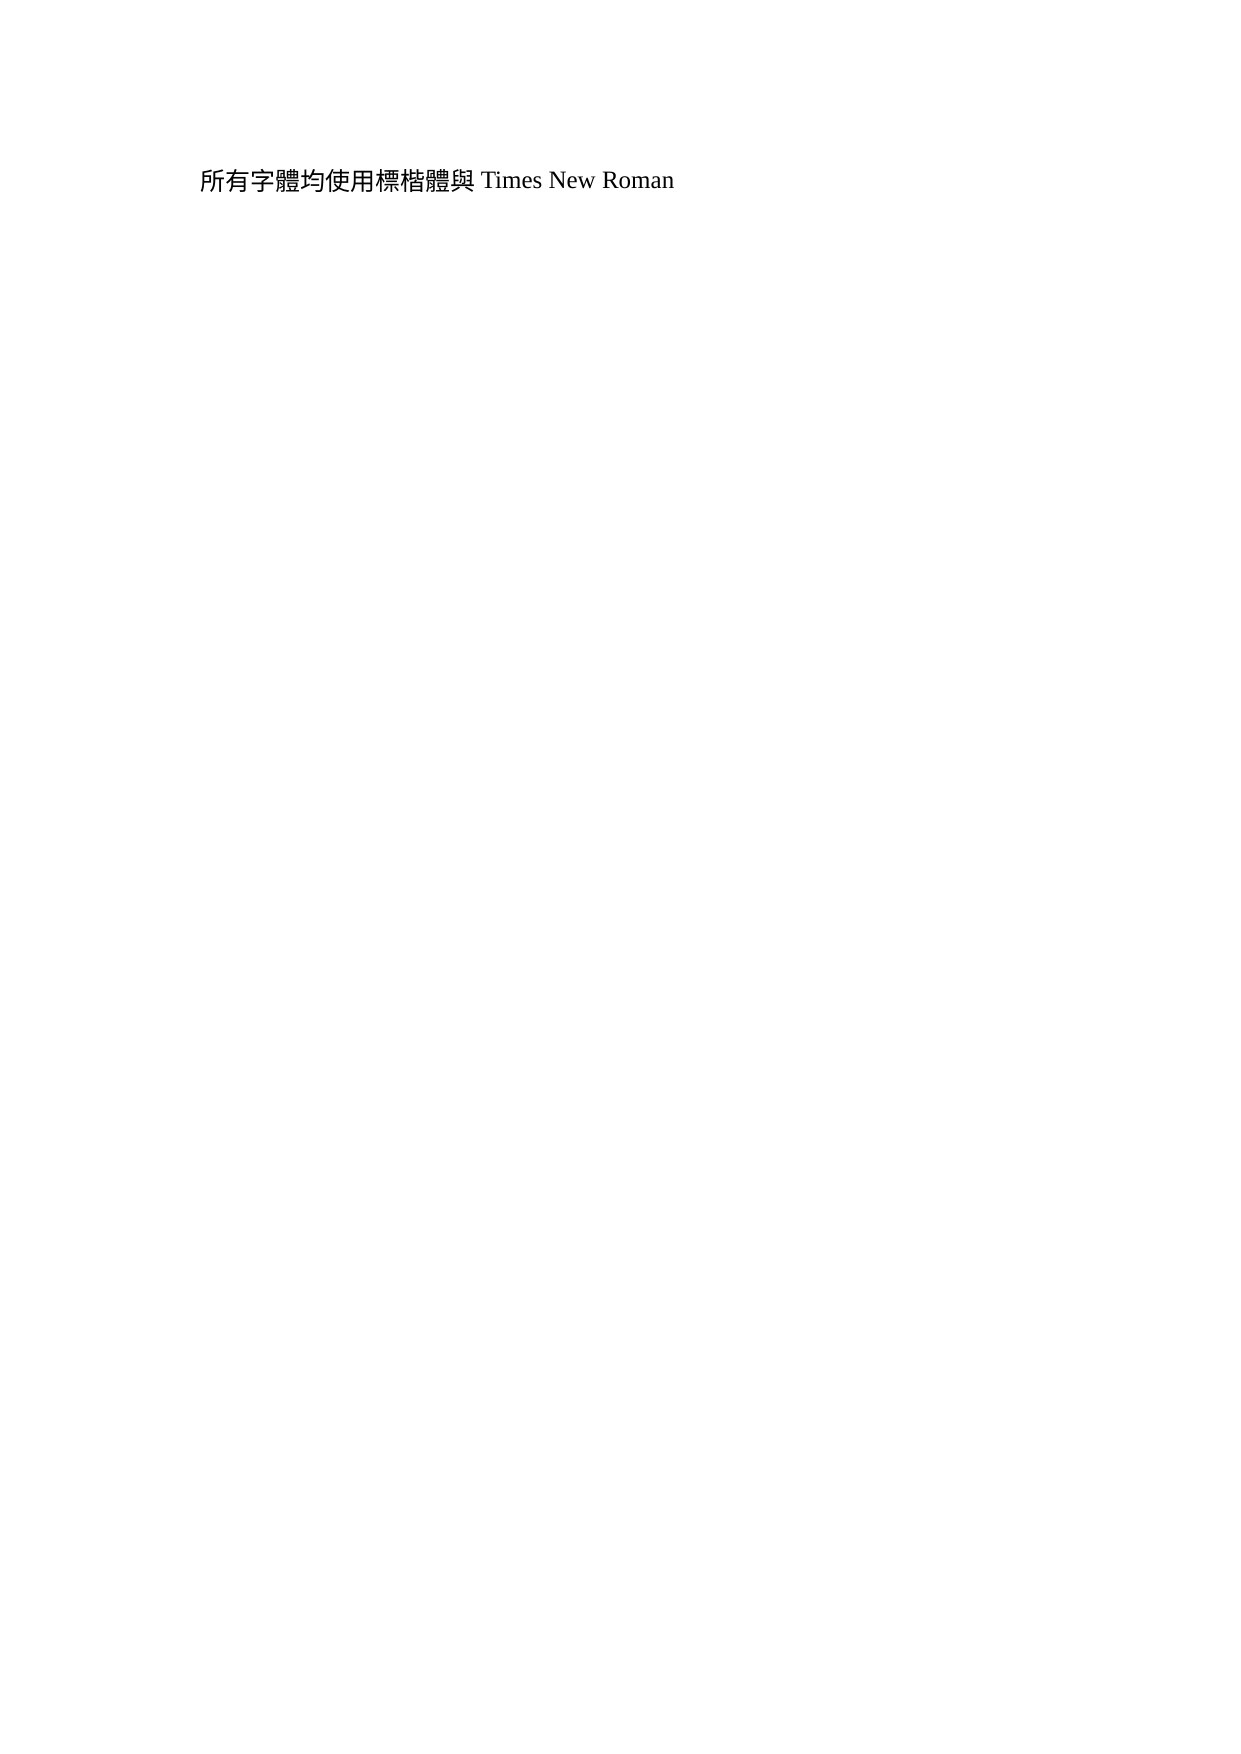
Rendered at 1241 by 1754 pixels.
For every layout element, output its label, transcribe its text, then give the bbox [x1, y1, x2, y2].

text 所有字體均使用標楷體與Times New Roman [118, 137, 1122, 200]
